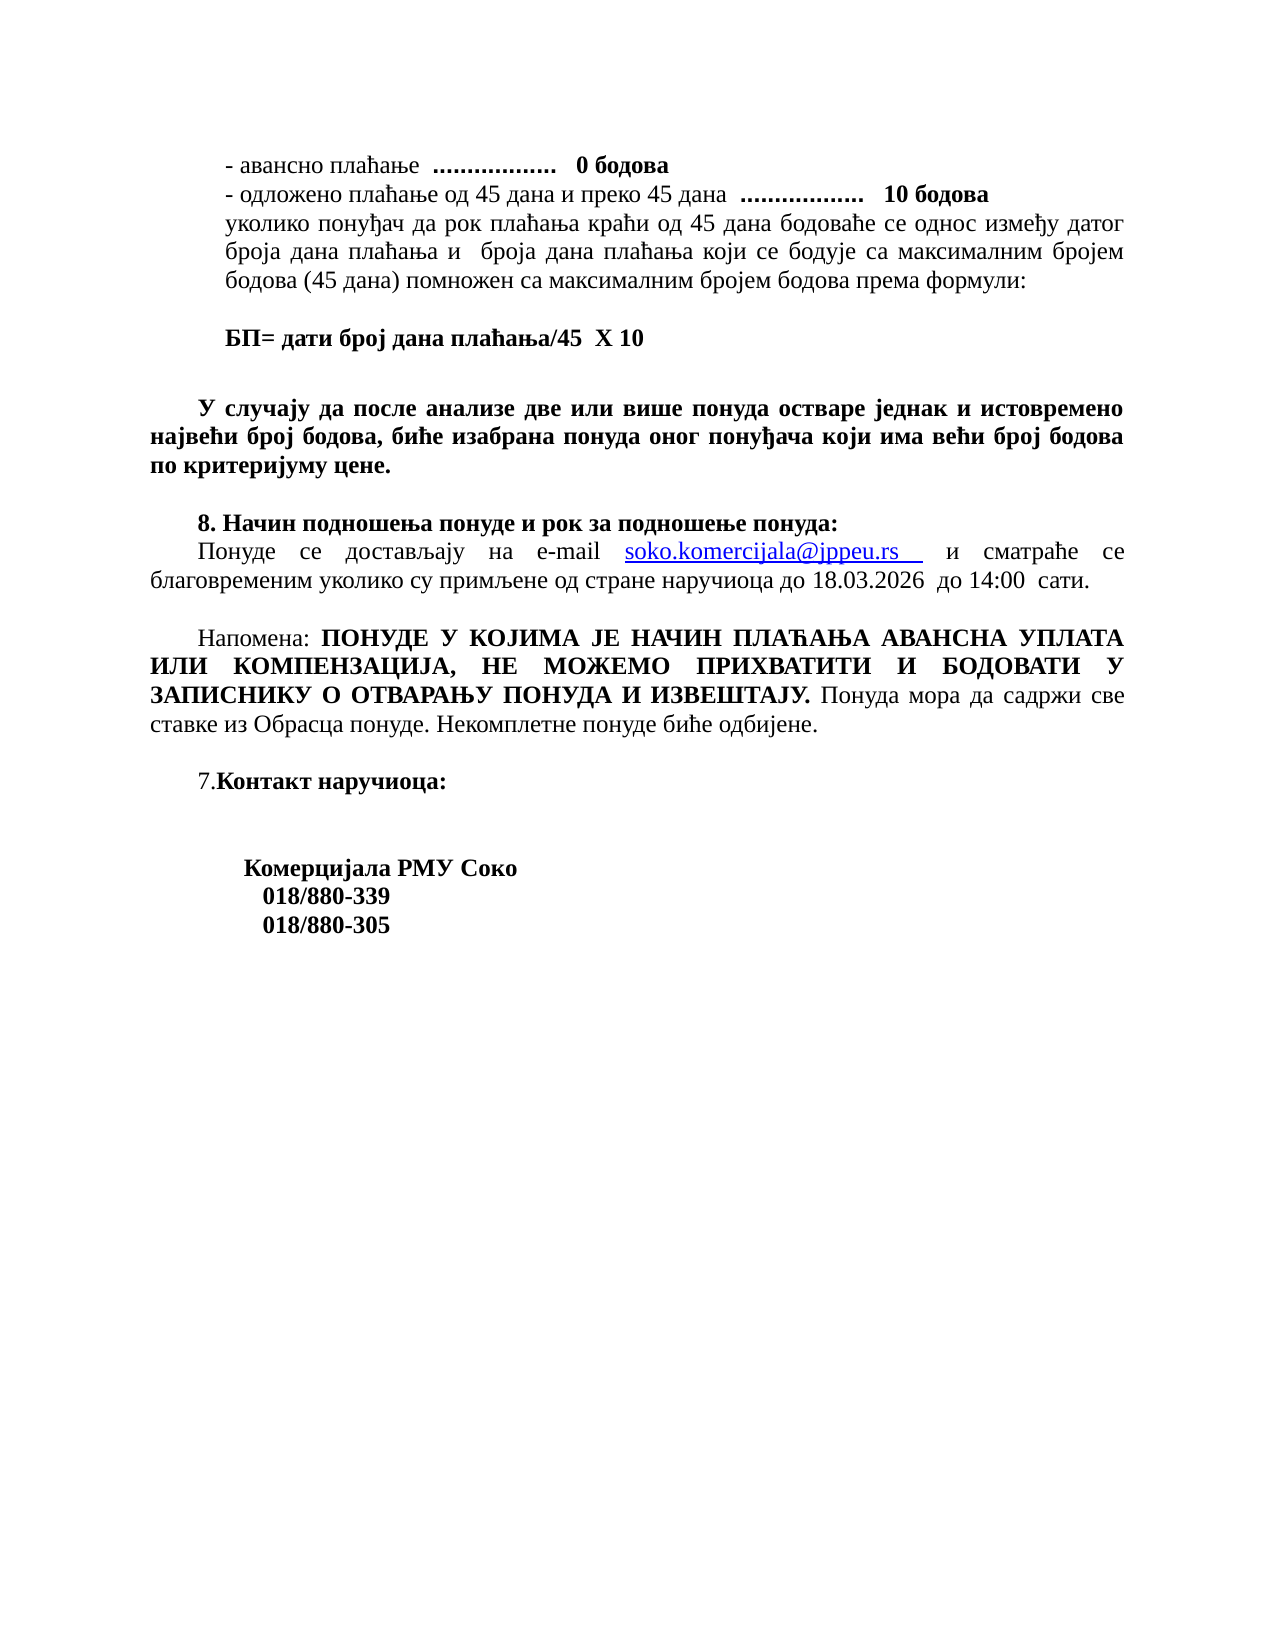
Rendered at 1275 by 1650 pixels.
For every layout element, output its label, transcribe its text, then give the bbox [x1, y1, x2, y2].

text Понуде се достављају на e-mail soko.komercijala@jppeu.rs и сматраће се благовременим уколико су примљене од стране наручиоца до 18.03.2026 до 14:00 сати. [150, 536, 1125, 594]
text БП= дати број дана плаћања/45 X 10 [225, 323, 1125, 351]
text Напомена: ПОНУДЕ У КОЈИМА ЈЕ НАЧИН ПЛАЋАЊА АВАНСНА УПЛАТА ИЛИ КОМПЕНЗАЦИЈА, НЕ МОЖЕМО ПРИХВАТИТИ И БОДОВАТИ У ЗАПИСНИКУ О ОТВАРАЊУ ПОНУДА И ИЗВЕШТАЈУ. Понуда мора да садржи све ставке из Обрасца понуде. Некомплетне понуде биће одбијене. [150, 623, 1125, 738]
text уколико понуђач да рок плаћања краћи од 45 дана бодоваће се однос између датог броја дана плаћања и броја дана плаћања који се бодује са максималним бројем бодова (45 дана) помножен са максималним бројем бодова према формули: [225, 208, 1125, 294]
text 018/880-339 [225, 881, 1125, 910]
text Комерцијала РМУ Соко [225, 853, 1125, 881]
text - одложено плаћање од 45 дана и преко 45 дана .................. 10 бодова [225, 179, 1125, 208]
text 8. Начин подношења понуде и рок за подношење понуда: [150, 508, 1125, 536]
text - авансно плаћање .................. 0 бодова [225, 150, 1125, 179]
text У случају да после анализе две или више понуда остваре једнак и истовремено највећи број бодова, биће изабрана понуда оног понуђача који има већи број бодова по критеријуму цене. [150, 393, 1125, 479]
list Контакт наручиоца: [150, 766, 1125, 795]
text 018/880-305 [225, 910, 1125, 939]
